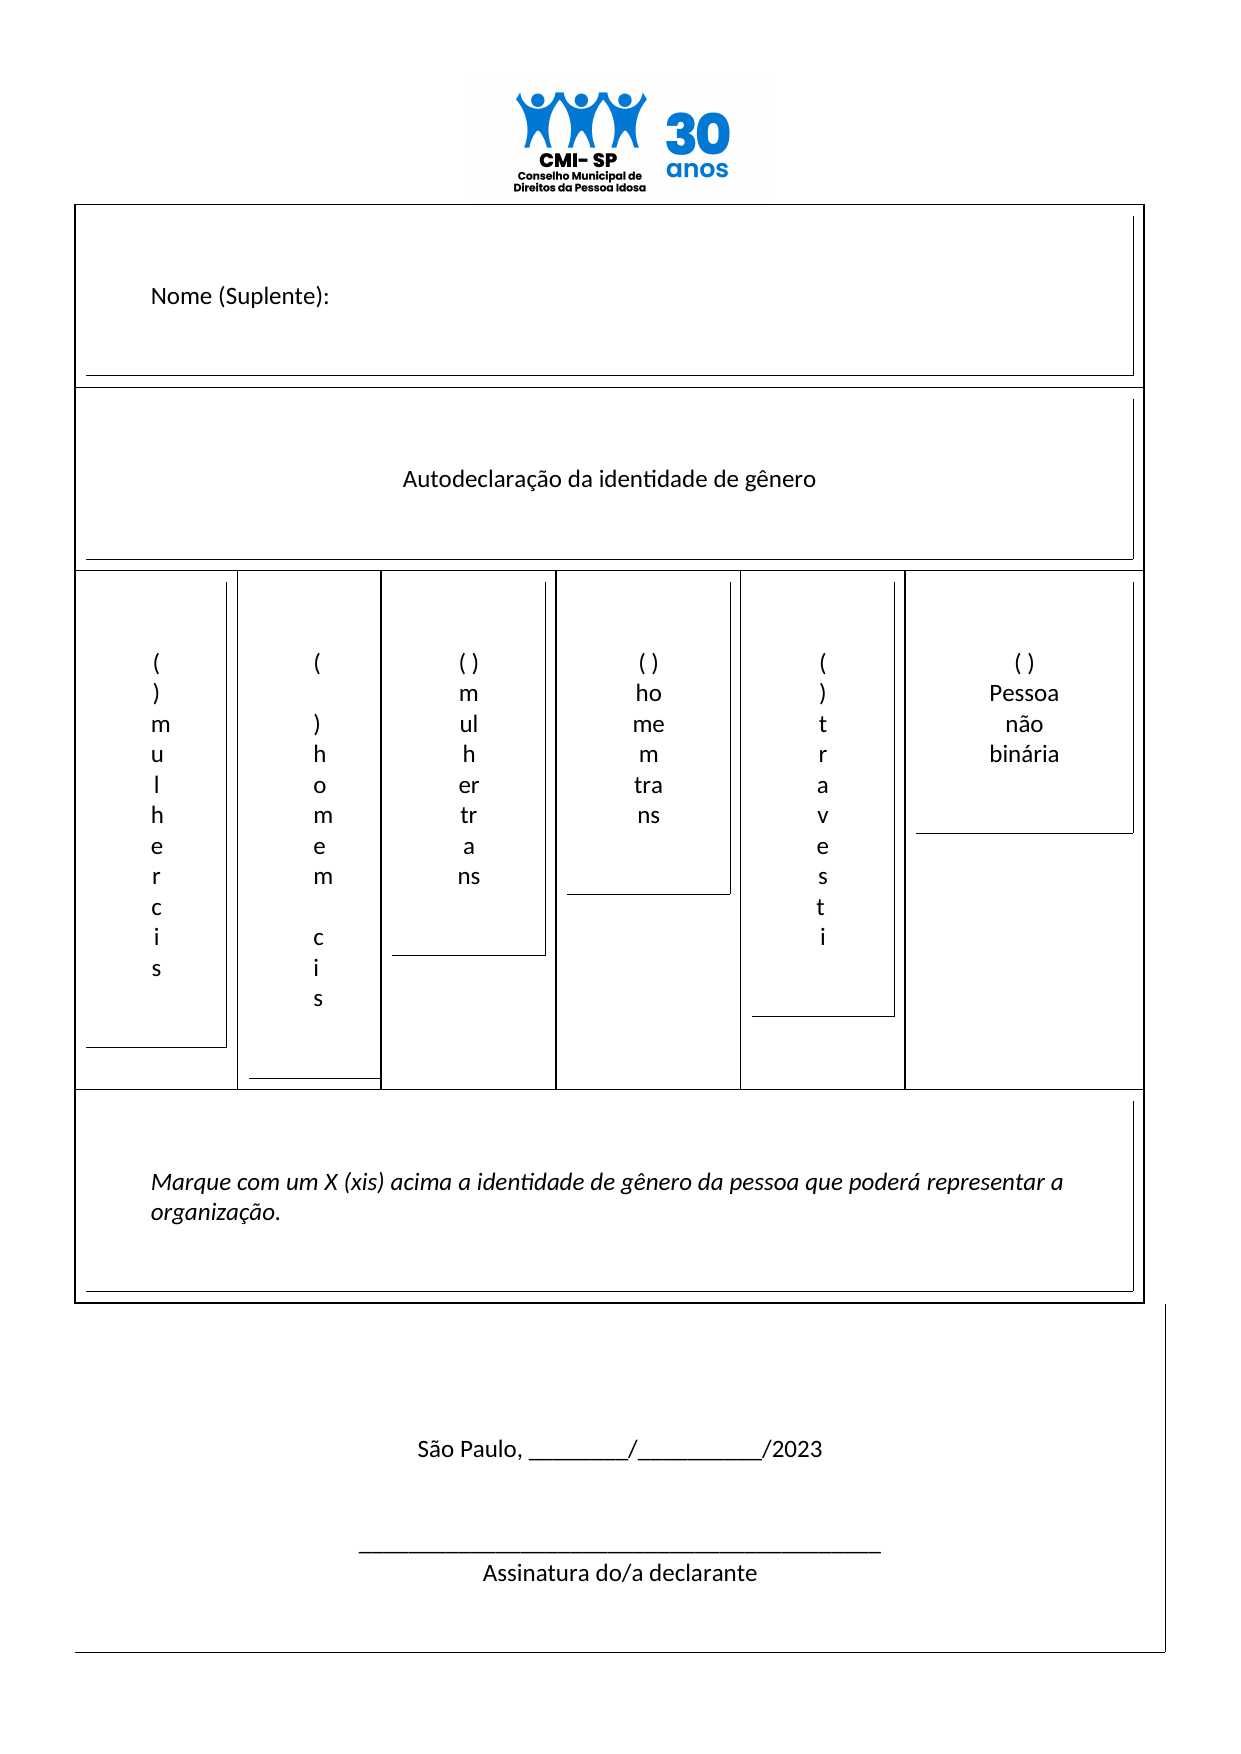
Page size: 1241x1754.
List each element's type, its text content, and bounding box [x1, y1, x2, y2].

table_cell Marque com um X (xis) acima a identidade de gênero da pessoa que poderá representar a organização. [76, 1090, 1143, 1302]
table_cell ( ) travesti [741, 571, 904, 1088]
table_cell ( ) mulher trans [382, 571, 555, 1088]
table_cell ( ) homem trans [557, 571, 740, 1088]
table_cell ( ) mulher cis [76, 571, 237, 1088]
table_header Nome (Suplente): [76, 205, 1143, 387]
text __________________________________________ [75, 1527, 1165, 1557]
text São Paulo, ________/__________/2023 [75, 1433, 1165, 1464]
text Assinatura do/a declarante [75, 1557, 1165, 1652]
table_cell ( ) Pessoa não binária [906, 571, 1143, 1088]
table_cell Autodeclaração da identidade de gênero [76, 388, 1143, 570]
table_cell ( ) homem cis [238, 571, 380, 1088]
